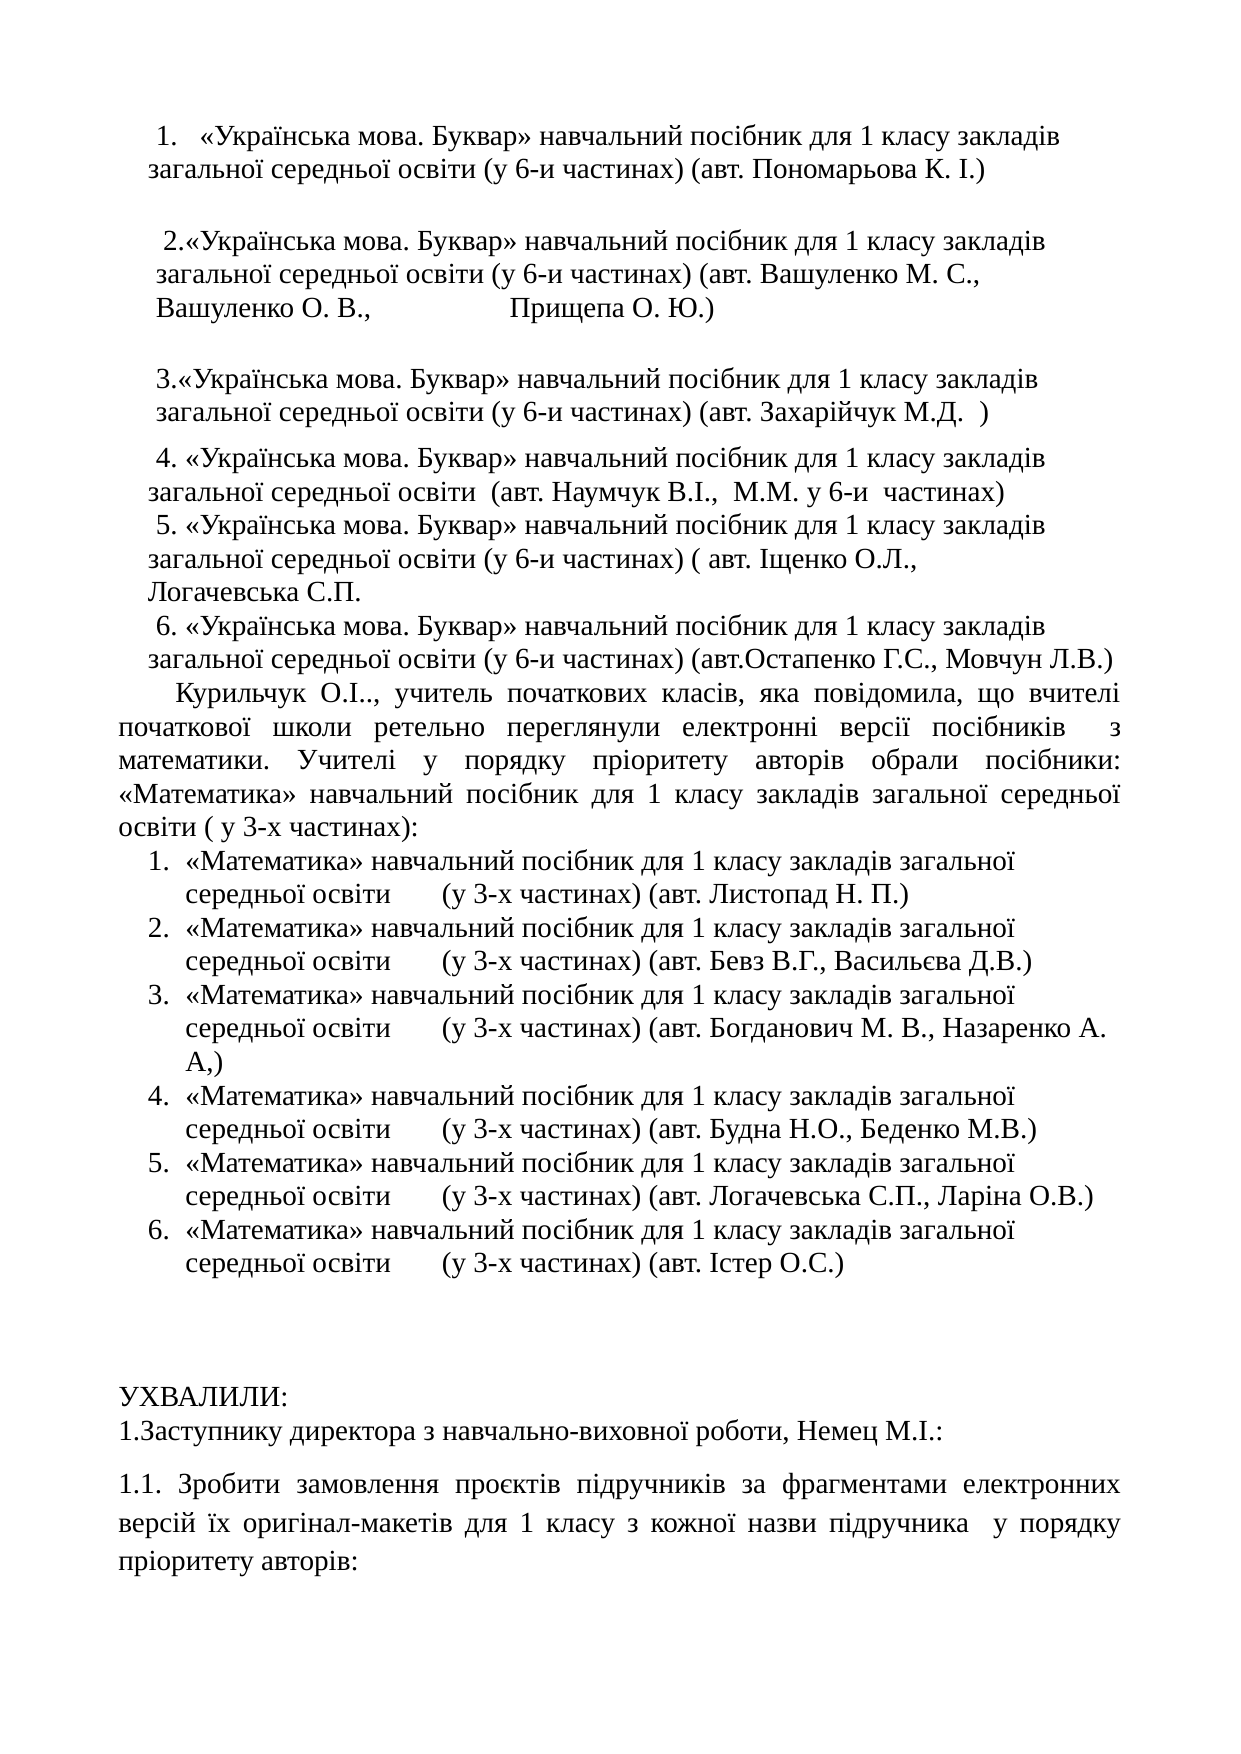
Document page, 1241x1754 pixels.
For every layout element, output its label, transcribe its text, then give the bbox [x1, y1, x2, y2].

list «Математика» навчальний посібник для 1 класу закладів загальної середньої освіти (у 3-х частинах) (авт. Будна Н.О., Беденко М.В.) [148, 1078, 1122, 1145]
text 1.1. Зробити замовлення проєктів підручників за фрагментами електронних версій їх оригінал-макетів для 1 класу з кожної назви підручника у порядку пріоритету авторів: [118, 1466, 1122, 1577]
subtitle 3.«Українська мова. Буквар» навчальний посібник для 1 класу закладів загальної середньої освіти (у 6-и частинах) (авт. Захарійчук М.Д. ) [156, 361, 1122, 428]
text 5. «Українська мова. Буквар» навчальний посібник для 1 класу закладів загальної середньої освіти (у 6-и частинах) ( авт. Іщенко О.Л., Логачевська С.П. [148, 507, 1122, 608]
text 6. «Українська мова. Буквар» навчальний посібник для 1 класу закладів загальної середньої освіти (у 6-и частинах) (авт.Остапенко Г.С., Мовчун Л.В.) [148, 608, 1122, 675]
text Курильчук О.І.., учитель початкових класів, яка повідомила, що вчителі початкової школи ретельно переглянули електронні версії посібників з математики. Учителі у порядку пріоритету авторів обрали посібники: «Математика» навчальний посібник для 1 класу закладів загальної середньої освіти ( у 3-х частинах): [118, 675, 1122, 843]
list «Математика» навчальний посібник для 1 класу закладів загальної середньої освіти (у 3-х частинах) (авт. Листопад Н. П.) [148, 843, 1122, 910]
text 4. «Українська мова. Буквар» навчальний посібник для 1 класу закладів загальної середньої освіти (авт. Наумчук В.І., М.М. у 6-и частинах) [148, 440, 1122, 507]
text 1.Заступнику директора з навчально-виховної роботи, Немец М.І.: [118, 1413, 1122, 1447]
list «Математика» навчальний посібник для 1 класу закладів загальної середньої освіти (у 3-х частинах) (авт. Логачевська С.П., Ларіна О.В.) [148, 1145, 1122, 1212]
list «Математика» навчальний посібник для 1 класу закладів загальної середньої освіти (у 3-х частинах) (авт. Бевз В.Г., Васильєва Д.В.) [148, 910, 1122, 977]
list «Математика» навчальний посібник для 1 класу закладів загальної середньої освіти (у 3-х частинах) (авт. Істер О.С.) [148, 1212, 1122, 1279]
text УХВАЛИЛИ: [118, 1379, 1122, 1413]
subtitle 2.«Українська мова. Буквар» навчальний посібник для 1 класу закладів загальної середньої освіти (у 6-и частинах) (авт. Вашуленко М. С., Вашуленко О. В., Прищепа О. Ю.) [156, 223, 1122, 323]
subtitle «Українська мова. Буквар» навчальний посібник для 1 класу закладів загальної середньої освіти (у 6-и частинах) (авт. Пономарьова К. І.) [148, 118, 1122, 185]
list «Математика» навчальний посібник для 1 класу закладів загальної середньої освіти (у 3-х частинах) (авт. Богданович М. В., Назаренко А. А,) [148, 977, 1122, 1078]
